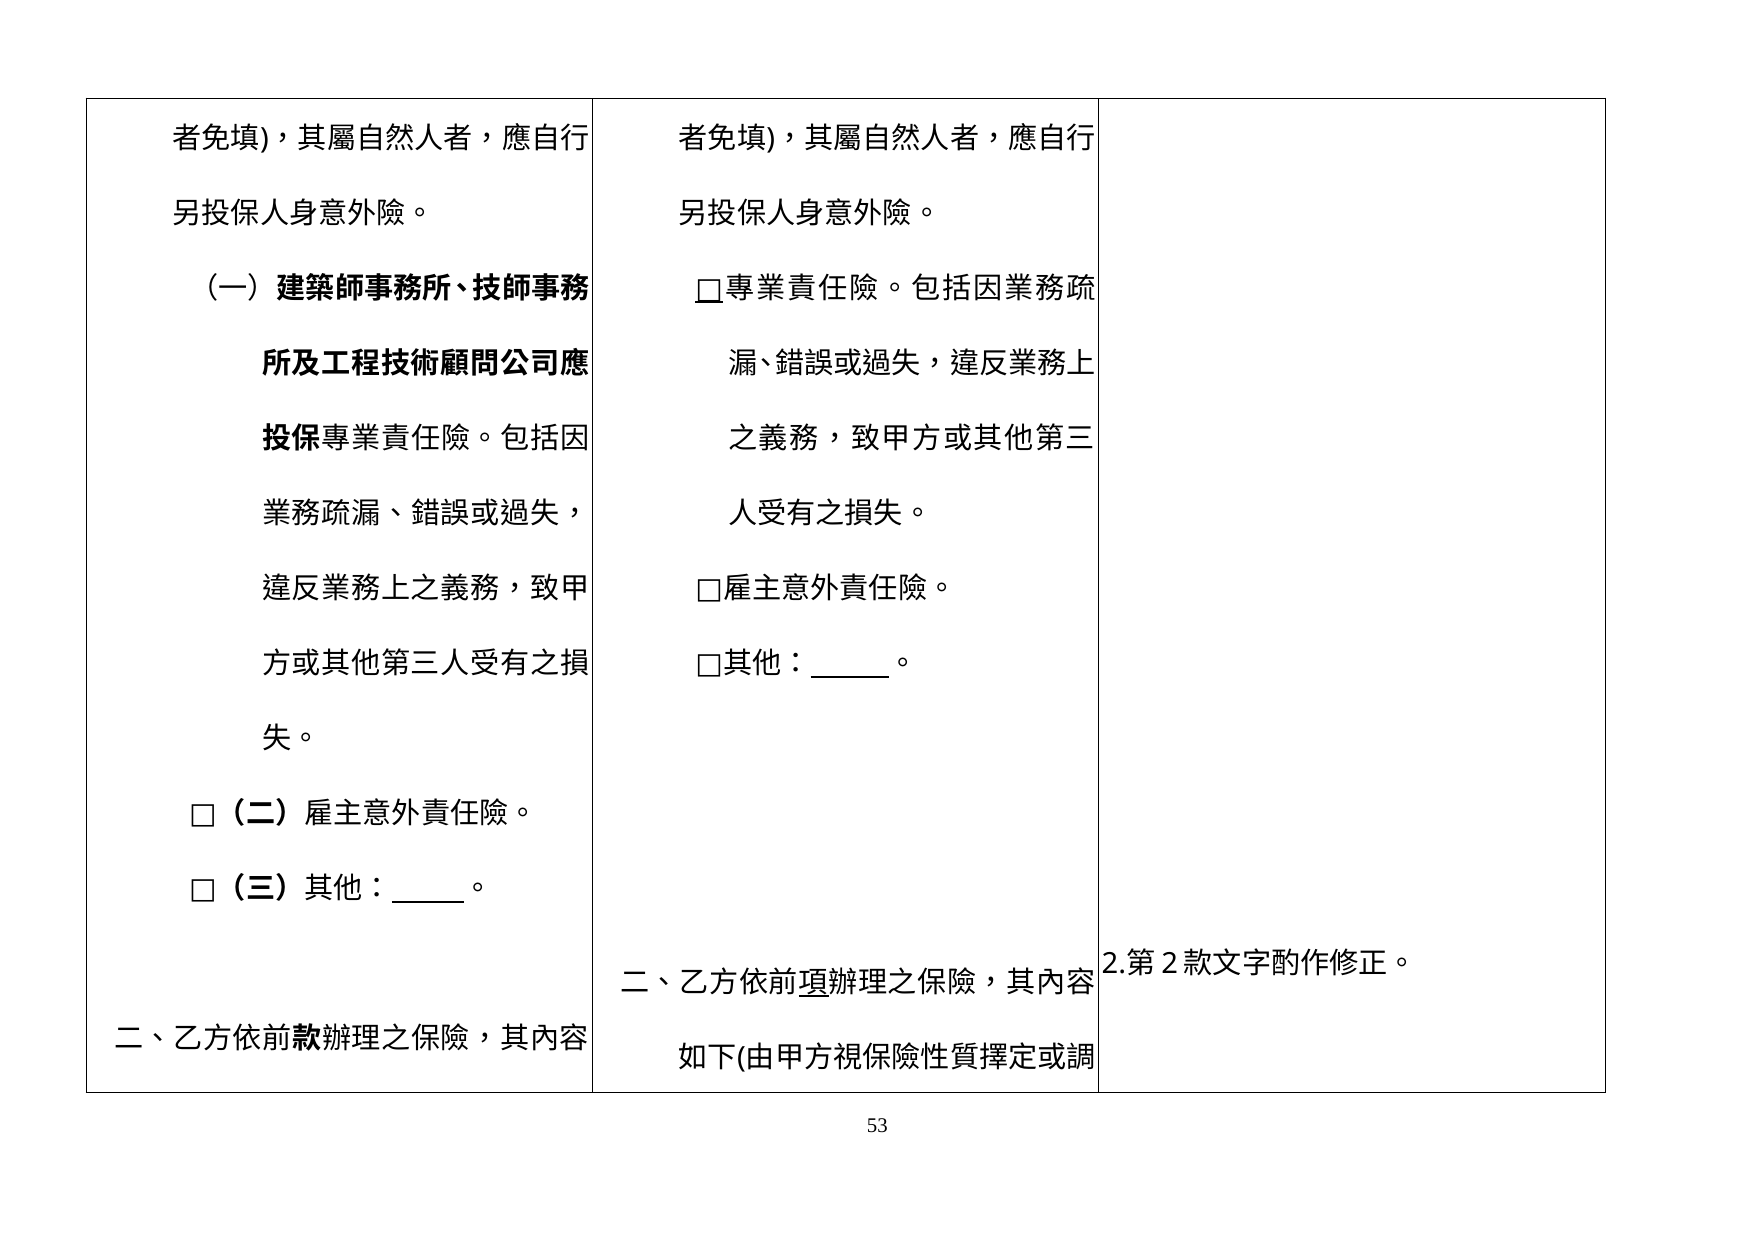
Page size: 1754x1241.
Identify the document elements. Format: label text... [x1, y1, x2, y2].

table_cell 2.第2款文字酌作修正。 [1099, 99, 1605, 1092]
table_cell 者免填)，其屬自然人者，應自行另投保人身意外險。 □專業責任險。包括因業務疏漏、錯誤或過失，違反業務上之義務，致甲方或其他第三人受有之損失。 □雇主意外責任險。 □其他： 。 二、乙方依前項辦理之保險，其內容如下(由甲方視保險性質擇定或調 [593, 99, 1098, 1092]
table_cell 者免填)，其屬自然人者，應自行另投保人身意外險。 （一）建築師事務所、技師事務所及工程技術顧問公司應投保專業責任險。包括因業務疏漏、錯誤或過失，違反業務上之義務，致甲方或其他第三人受有之損失。 □（二）雇主意外責任險。 □（三）其他： 。 二、乙方依前款辦理之保險，其內容 [87, 99, 592, 1092]
